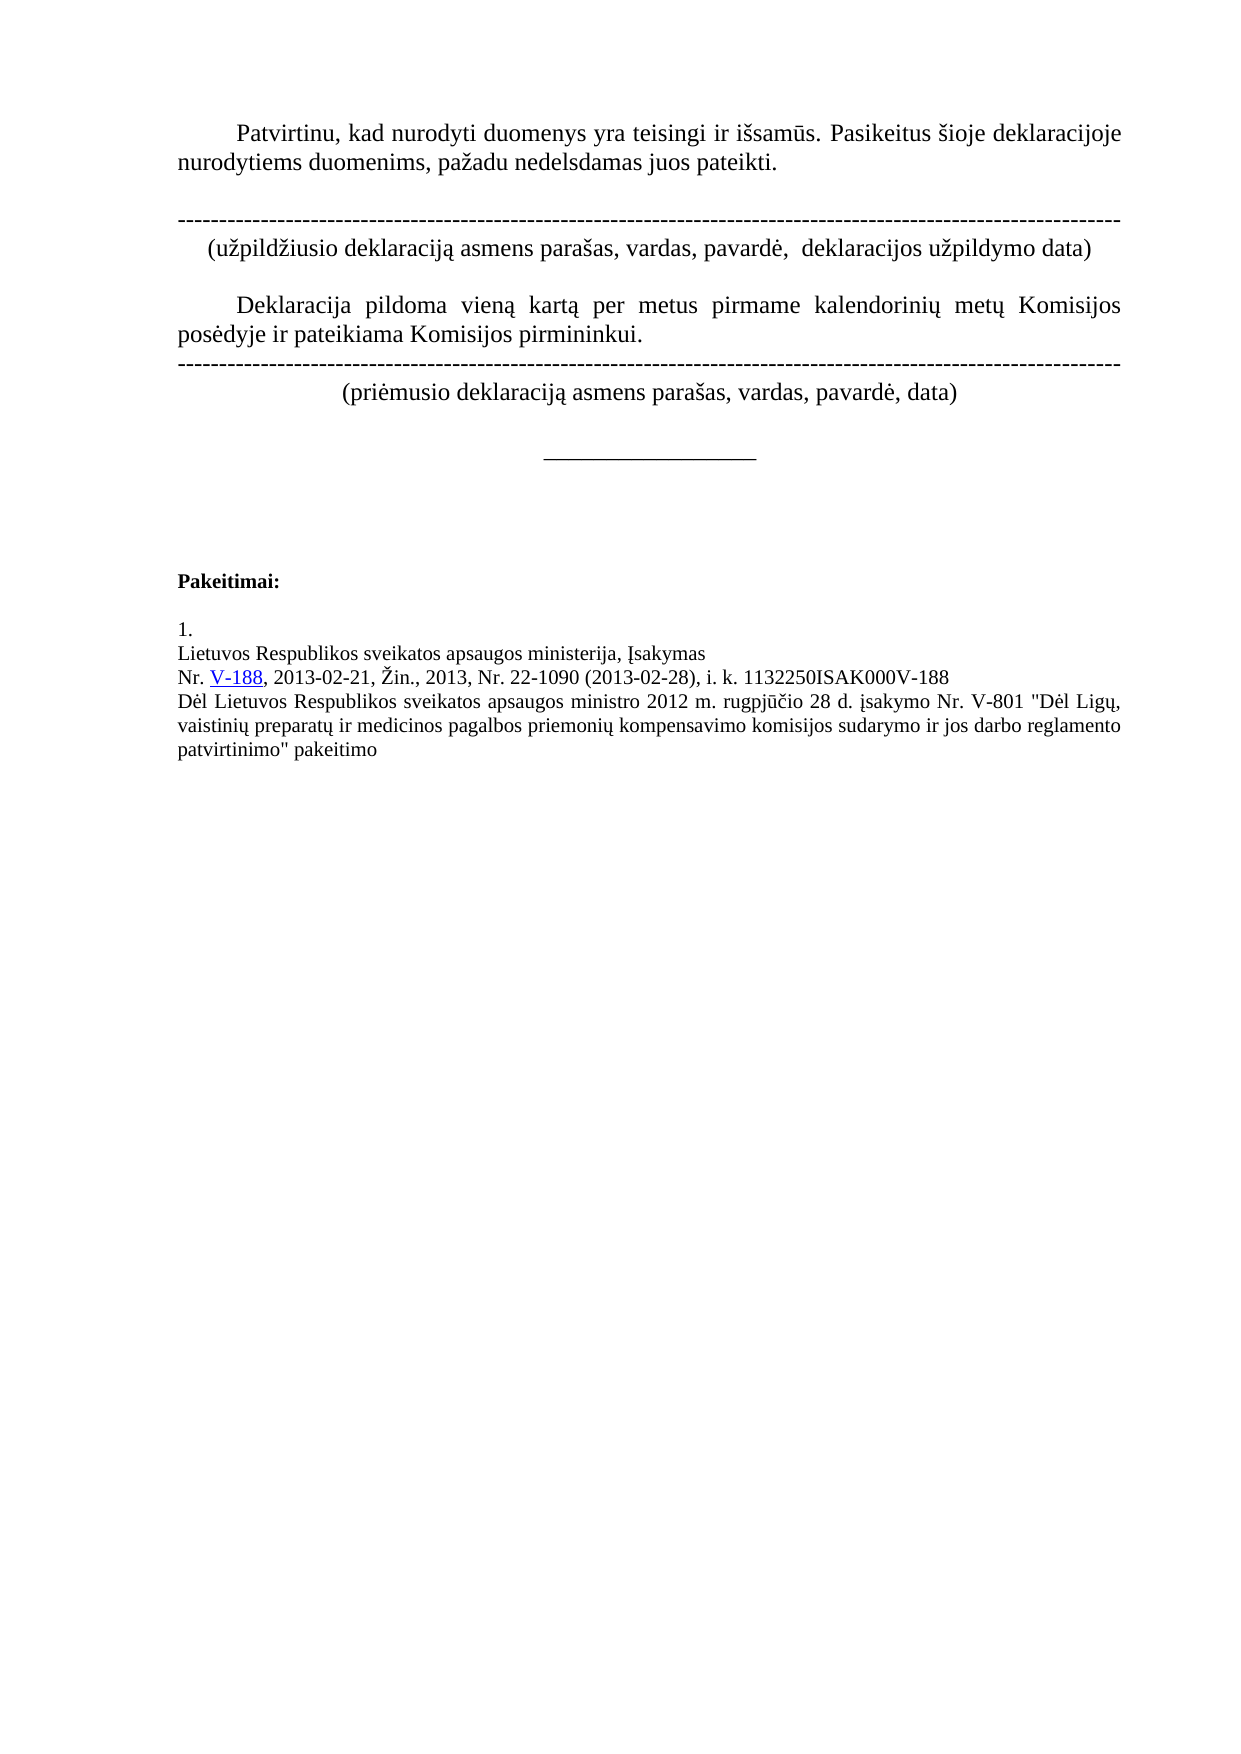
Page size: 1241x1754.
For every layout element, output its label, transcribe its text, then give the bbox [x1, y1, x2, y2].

text Deklaracija pildoma vieną kartą per metus pirmame kalendorinių metų Komisijos posėdyje ir pateikiama Komisijos pirmininkui. [177, 291, 1122, 348]
text (priėmusio deklaraciją asmens parašas, vardas, pavardė, data) [177, 377, 1122, 406]
text Nr. V-188, 2013-02-21, Žin., 2013, Nr. 22-1090 (2013-02-28), i. k. 1132250ISAK000V-188 [177, 665, 1122, 689]
text (užpildžiusio deklaraciją asmens parašas, vardas, pavardė, deklaracijos užpildymo data) [177, 233, 1122, 262]
text --- [177, 204, 1122, 233]
text Patvirtinu, kad nurodyti duomenys yra teisingi ir išsamūs. Pasikeitus šioje deklaracijoje nurodytiems duomenims, pažadu nedelsdamas juos pateikti. [177, 118, 1122, 176]
text --- [177, 348, 1122, 377]
text Pakeitimai: [177, 569, 1122, 593]
text _________________ [177, 434, 1122, 463]
text Lietuvos Respublikos sveikatos apsaugos ministerija, Įsakymas [177, 641, 1122, 665]
text 1. [177, 617, 1122, 641]
text Dėl Lietuvos Respublikos sveikatos apsaugos ministro 2012 m. rugpjūčio 28 d. įsakymo Nr. V-801 "Dėl Ligų, vaistinių preparatų ir medicinos pagalbos priemonių kompensavimo komisijos sudarymo ir jos darbo reglamento patvirtinimo" pakeitimo [177, 689, 1122, 761]
